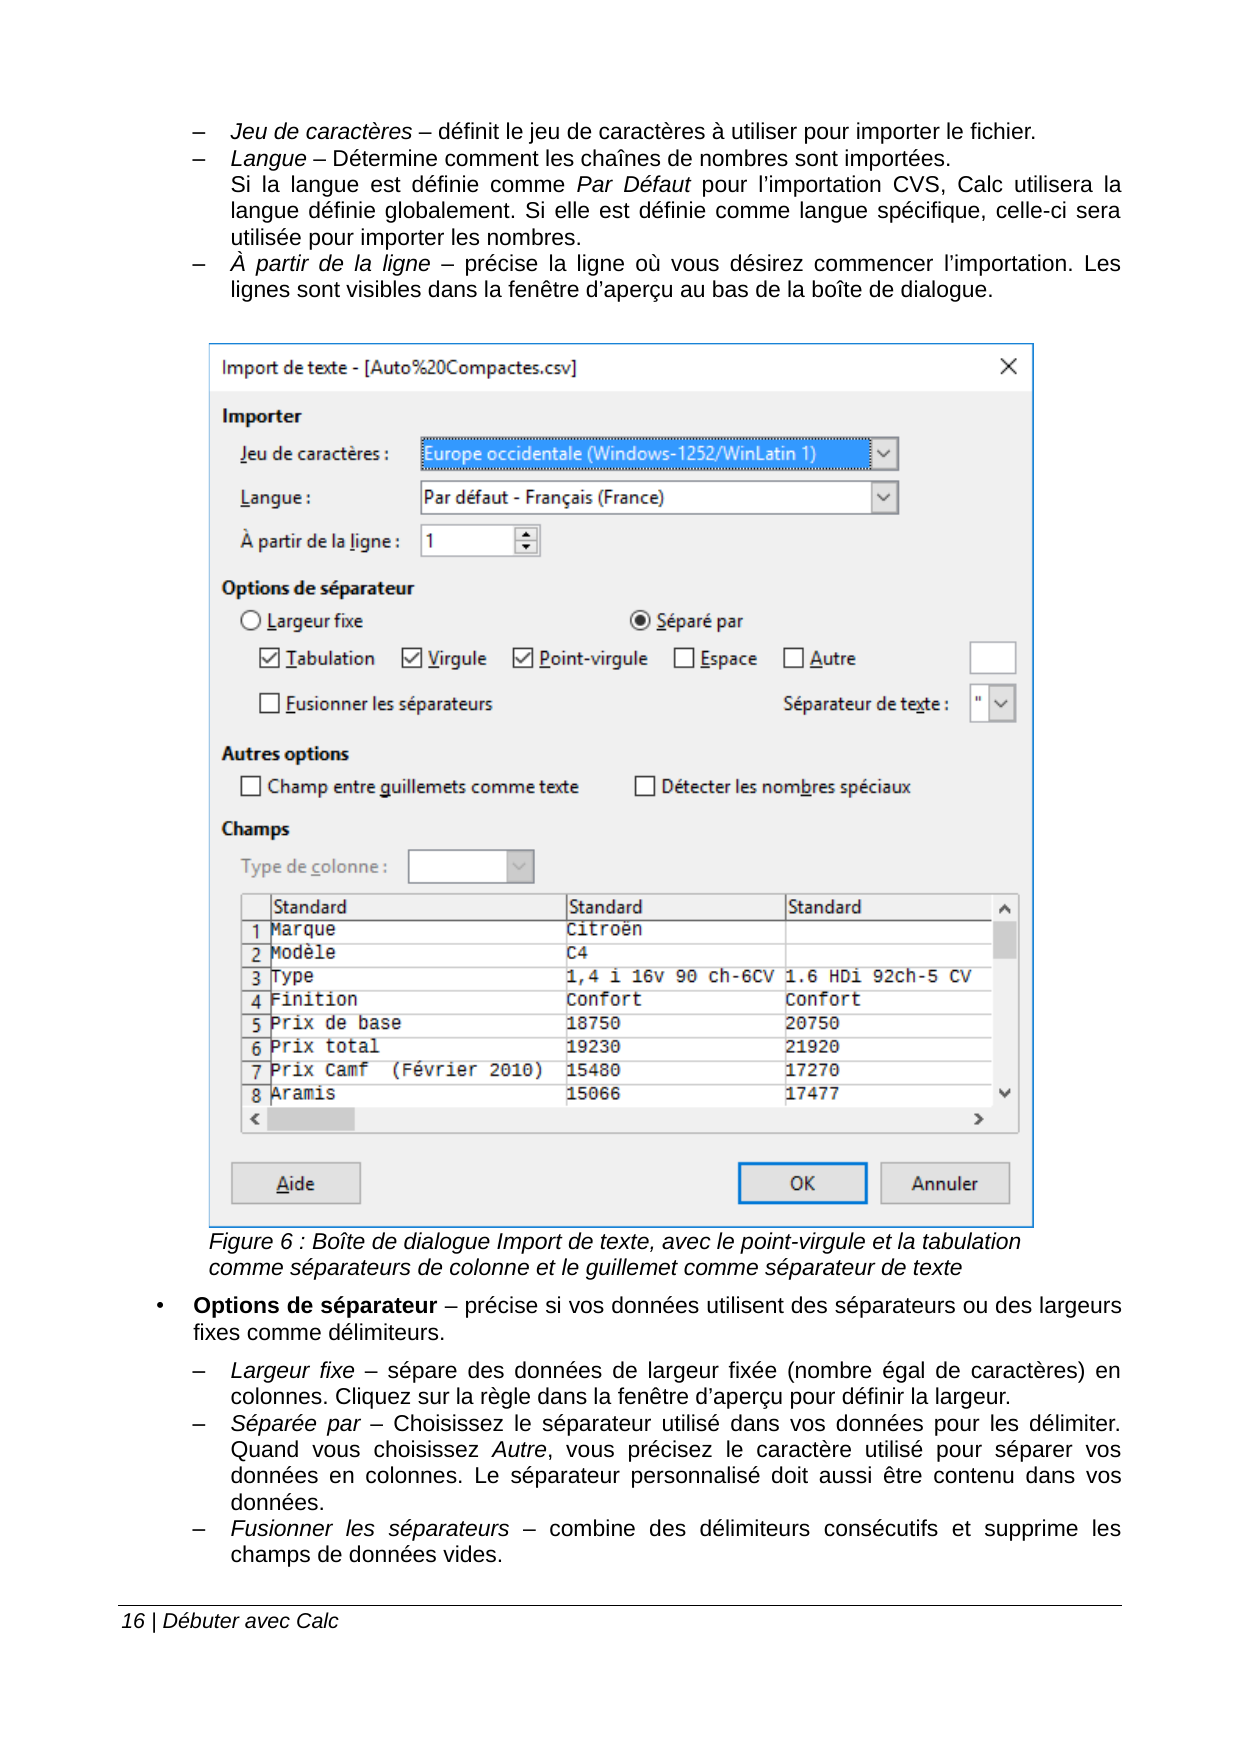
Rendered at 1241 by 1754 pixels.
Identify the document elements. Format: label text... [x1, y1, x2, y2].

text Figure 6 : Boîte de dialogue Import de texte, avec le point-virgule et la tabulation comme séparateurs de colonne et le guillemet comme séparateur de texte [208, 1228, 1032, 1281]
list Séparée par – Choisissez le séparateur utilisé dans vos données pour les délimiter. Quand vous choisissez Autre, vous précisez le caractère utilisé pour séparer vos données en colonnes. Le séparateur personnalisé doit aussi être contenu dans vos données. [192, 1409, 1122, 1515]
list Si la langue est définie comme Par Défaut pour l’importation CVS, Calc utilisera la langue définie globalement. Si elle est définie comme langue spécifique, celle-ci sera utilisée pour importer les nombres. [192, 171, 1122, 250]
list À partir de la ligne – précise la ligne où vous désirez commencer l’importation. Les lignes sont visibles dans la fenêtre d’aperçu au bas de la boîte de dialogue. [192, 250, 1122, 303]
list Largeur fixe – sépare des données de largeur fixée (nombre égal de caractères) en colonnes. Cliquez sur la règle dans la fenêtre d’aperçu pour définir la largeur. [192, 1357, 1122, 1409]
list Jeu de caractères – définit le jeu de caractères à utiliser pour importer le fichier. [192, 118, 1122, 144]
picture [208, 343, 1034, 1228]
list Langue – Détermine comment les chaînes de nombres sont importées. [192, 144, 1122, 171]
list Options de séparateur – précise si vos données utilisent des séparateurs ou des largeurs fixes comme délimiteurs. [156, 1292, 1122, 1345]
list Fusionner les séparateurs – combine des délimiteurs consécutifs et supprime les champs de données vides. [192, 1515, 1122, 1568]
